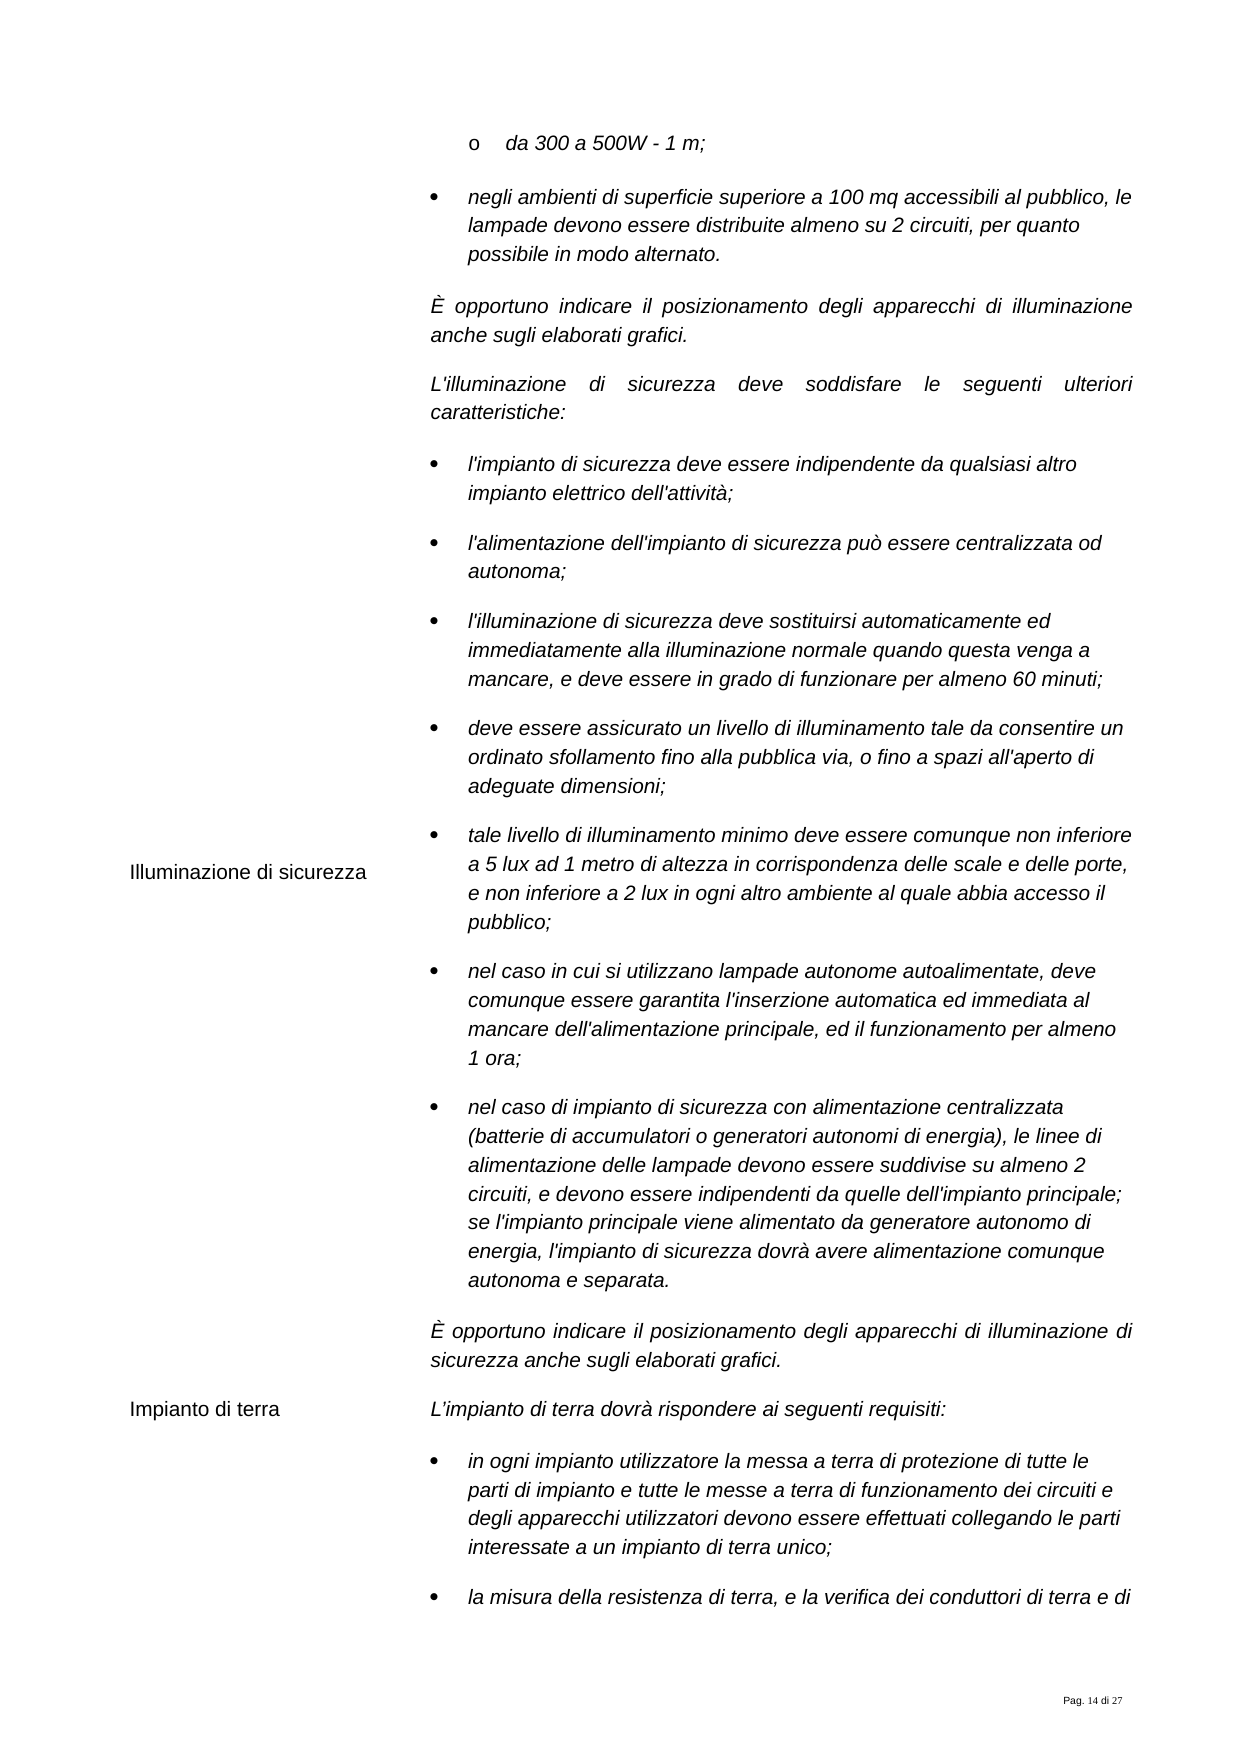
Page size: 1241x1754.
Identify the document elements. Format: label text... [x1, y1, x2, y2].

table_cell Impianto di terra [118, 1385, 419, 1609]
table_cell [118, 118, 419, 359]
table_cell Gli apparecchi di illuminazione devono rispondere ai seguenti requisiti: gli apparecchi di illuminazione devono essere resistenti alla fiamma ed all'accensione (e quelli sospesi) devono essere montati in modo che il loro movimento non possa danneggiare i cavi di alimentazione; i cavi di alimentazione non devono essere sottoposti a sollecitazioni meccaniche; qualora esistano pericoli derivanti da urto, devono essere installati apparecchi di illuminazione dotati di protezione specifica; gli apparecchi d'illuminazione devono inoltre essere mantenuti ad adeguata distanza dagli oggetti illuminati, se questi ultimi sono combustibili, ed in particolare per i faretti e i piccoli proiettori tale distanza deve essere: fino a 100W - 0,5 m; da 100 a 300W - 0,8 m; da 300 a 500W - 1 m; negli ambienti di superficie superiore a 100 mq accessibili al pubblico, le lampade devono essere distribuite almeno su 2 circuiti, per quanto possibile in modo alternato. È opportuno indicare il posizionamento degli apparecchi di illuminazione anche sugli elaborati grafici. [419, 118, 1145, 359]
table_cell L'illuminazione di sicurezza deve soddisfare le seguenti ulteriori caratteristiche: l'impianto di sicurezza deve essere indipendente da qualsiasi altro impianto elettrico dell'attività; l'alimentazione dell'impianto di sicurezza può essere centralizzata od autonoma; l'illuminazione di sicurezza deve sostituirsi automaticamente ed immediatamente alla illuminazione normale quando questa venga a mancare, e deve essere in grado di funzionare per almeno 60 minuti; deve essere assicurato un livello di illuminamento tale da consentire un ordinato sfollamento fino alla pubblica via, o fino a spazi all'aperto di adeguate dimensioni; tale livello di illuminamento minimo deve essere comunque non inferiore a 5 lux ad 1 metro di altezza in corrispondenza delle scale e delle porte, e non inferiore a 2 lux in ogni altro ambiente al quale abbia accesso il pubblico; nel caso in cui si utilizzano lampade autonome autoalimentate, deve comunque essere garantita l'inserzione automatica ed immediata al mancare dell'alimentazione principale, ed il funzionamento per almeno 1 ora; nel caso di impianto di sicurezza con alimentazione centralizzata (batterie di accumulatori o generatori autonomi di energia), le linee di alimentazione delle lampade devono essere suddivise su almeno 2 circuiti, e devono essere indipendenti da quelle dell'impianto principale; se l'impianto principale viene alimentato da generatore autonomo di energia, l'impianto di sicurezza dovrà avere alimentazione comunque autonoma e separata. È opportuno indicare il posizionamento degli apparecchi di illuminazione di sicurezza anche sugli elaborati grafici. [419, 359, 1145, 1384]
table_cell Illuminazione di sicurezza [118, 359, 419, 1384]
table_cell L’impianto di terra dovrà rispondere ai seguenti requisiti: in ogni impianto utilizzatore la messa a terra di protezione di tutte le parti di impianto e tutte le messe a terra di funzionamento dei circuiti e degli apparecchi utilizzatori devono essere effettuati collegando le parti interessate a un impianto di terra unico; la misura della resistenza di terra, e la verifica dei conduttori di terra e di [419, 1385, 1145, 1609]
